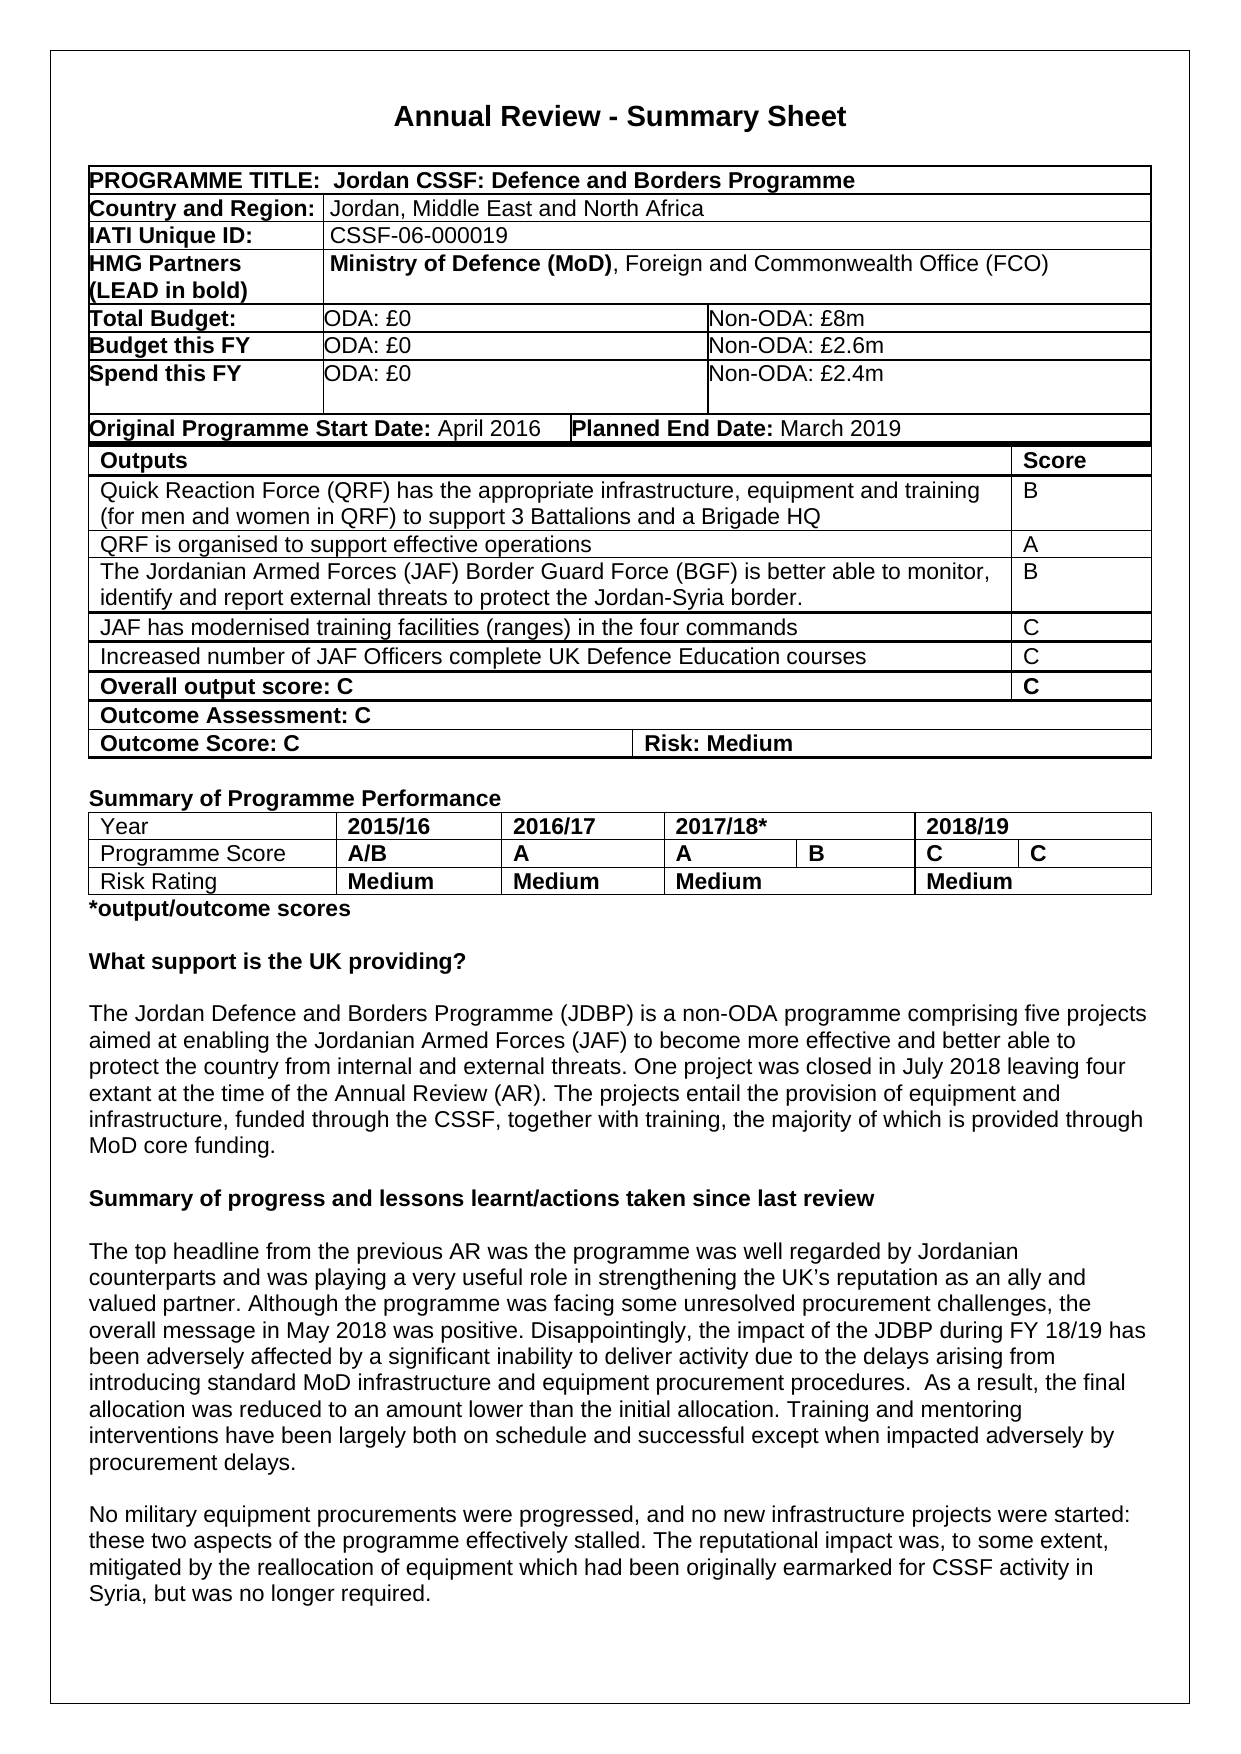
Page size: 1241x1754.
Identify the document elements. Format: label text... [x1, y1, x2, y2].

table_cell A [665, 840, 796, 867]
table_header 2017/18* [665, 813, 914, 839]
table_cell Planned End Date: March 2019 [572, 415, 1150, 441]
table_cell Non-ODA: £2.6m [709, 333, 1150, 359]
text No military equipment procurements were progressed, and no new infrastructure projects were started: these two aspects of the programme effectively stalled. The reputational impact was, to some extent, mitigated by the reallocation of equipment which had been originally earmarked for CSSF activity in Syria, but was no longer required. [89, 1501, 1152, 1607]
table_cell Overall output score: C [89, 673, 1011, 699]
table_header PROGRAMME TITLE: Jordan CSSF: Defence and Borders Programme [90, 167, 1150, 193]
table_cell Risk: Medium [633, 730, 1151, 756]
table_cell Spend this FY [90, 361, 323, 413]
table_cell IATI Unique ID: [90, 222, 323, 249]
table_cell Outcome Score: C [89, 730, 632, 756]
table_cell Country and Region: [90, 195, 323, 221]
table_cell Total Budget: [90, 305, 323, 331]
table_cell Medium [502, 868, 664, 894]
table_cell B [1012, 477, 1151, 529]
table_cell Increased number of JAF Officers complete UK Defence Education courses [89, 643, 1011, 669]
table_cell QRF is organised to support effective operations [89, 531, 1011, 557]
table_header 2015/16 [337, 813, 501, 839]
table_cell ODA: £0 [324, 305, 707, 331]
table_header 2016/17 [502, 813, 664, 839]
table_cell Medium [337, 868, 501, 894]
table_cell Original Programme Start Date: April 2016 [90, 415, 570, 441]
table_cell CSSF-06-000019 [324, 222, 1150, 249]
table_cell ODA: £0 [324, 361, 707, 413]
text The top headline from the previous AR was the programme was well regarded by Jordanian counterparts and was playing a very useful role in strengthening the UK’s reputation as an ally and valued partner. Although the programme was facing some unresolved procurement challenges, the overall message in May 2018 was positive. Disappointingly, the impact of the JDBP during FY 18/19 has been adversely affected by a significant inability to deliver activity due to the delays arising from introducing standard MoD infrastructure and equipment procurement procedures. As a result, the final allocation was reduced to an amount lower than the initial allocation. Training and mentoring interventions have been largely both on schedule and successful except when impacted adversely by procurement delays. [89, 1238, 1152, 1475]
table_cell A [1012, 531, 1151, 557]
table_cell Non-ODA: £2.4m [709, 361, 1150, 413]
text What support is the UK providing? [89, 948, 1152, 974]
table_cell Ministry of Defence (MoD), Foreign and Commonwealth Office (FCO) [324, 250, 1150, 303]
table_header Outputs [89, 447, 1011, 474]
table_cell A/B [337, 840, 501, 867]
table_header Year [89, 813, 336, 839]
table_cell C [1019, 840, 1151, 867]
table_cell Medium [665, 868, 914, 894]
table_cell Risk Rating [89, 868, 336, 894]
table_header Score [1012, 447, 1151, 474]
table_cell A [502, 840, 664, 867]
subtitle Annual Review - Summary Sheet [89, 99, 1152, 132]
table_cell C [916, 840, 1018, 867]
table_cell ODA: £0 [324, 333, 707, 359]
table_cell Non-ODA: £8m [709, 305, 1150, 331]
table_cell C [1012, 614, 1151, 640]
table_cell The Jordanian Armed Forces (JAF) Border Guard Force (BGF) is better able to monitor, identify and report external threats to protect the Jordan-Syria border. [89, 558, 1011, 611]
table_cell Medium [916, 868, 1151, 894]
text Summary of progress and lessons learnt/actions taken since last review [89, 1185, 1152, 1211]
table_cell B [797, 840, 914, 867]
table_header 2018/19 [916, 813, 1151, 839]
table_cell HMG Partners (LEAD in bold) [90, 250, 323, 303]
text *output/outcome scores [89, 895, 1152, 921]
text Summary of Programme Performance [89, 785, 1152, 812]
table_cell C [1012, 673, 1151, 699]
table_cell Programme Score [89, 840, 336, 867]
table_cell B [1012, 558, 1151, 611]
table_cell Jordan, Middle East and North Africa [324, 195, 1150, 221]
table_cell Outcome Assessment: C [89, 702, 1151, 728]
table_cell C [1012, 643, 1151, 669]
table_cell JAF has modernised training facilities (ranges) in the four commands [89, 614, 1011, 640]
table_cell Quick Reaction Force (QRF) has the appropriate infrastructure, equipment and training (for men and women in QRF) to support 3 Battalions and a Brigade HQ [89, 477, 1011, 529]
table_cell Budget this FY [90, 333, 323, 359]
text The Jordan Defence and Borders Programme (JDBP) is a non-ODA programme comprising five projects aimed at enabling the Jordanian Armed Forces (JAF) to become more effective and better able to protect the country from internal and external threats. One project was closed in July 2018 leaving four extant at the time of the Annual Review (AR). The projects entail the provision of equipment and infrastructure, funded through the CSSF, together with training, the majority of which is provided through MoD core funding. [89, 1000, 1152, 1158]
